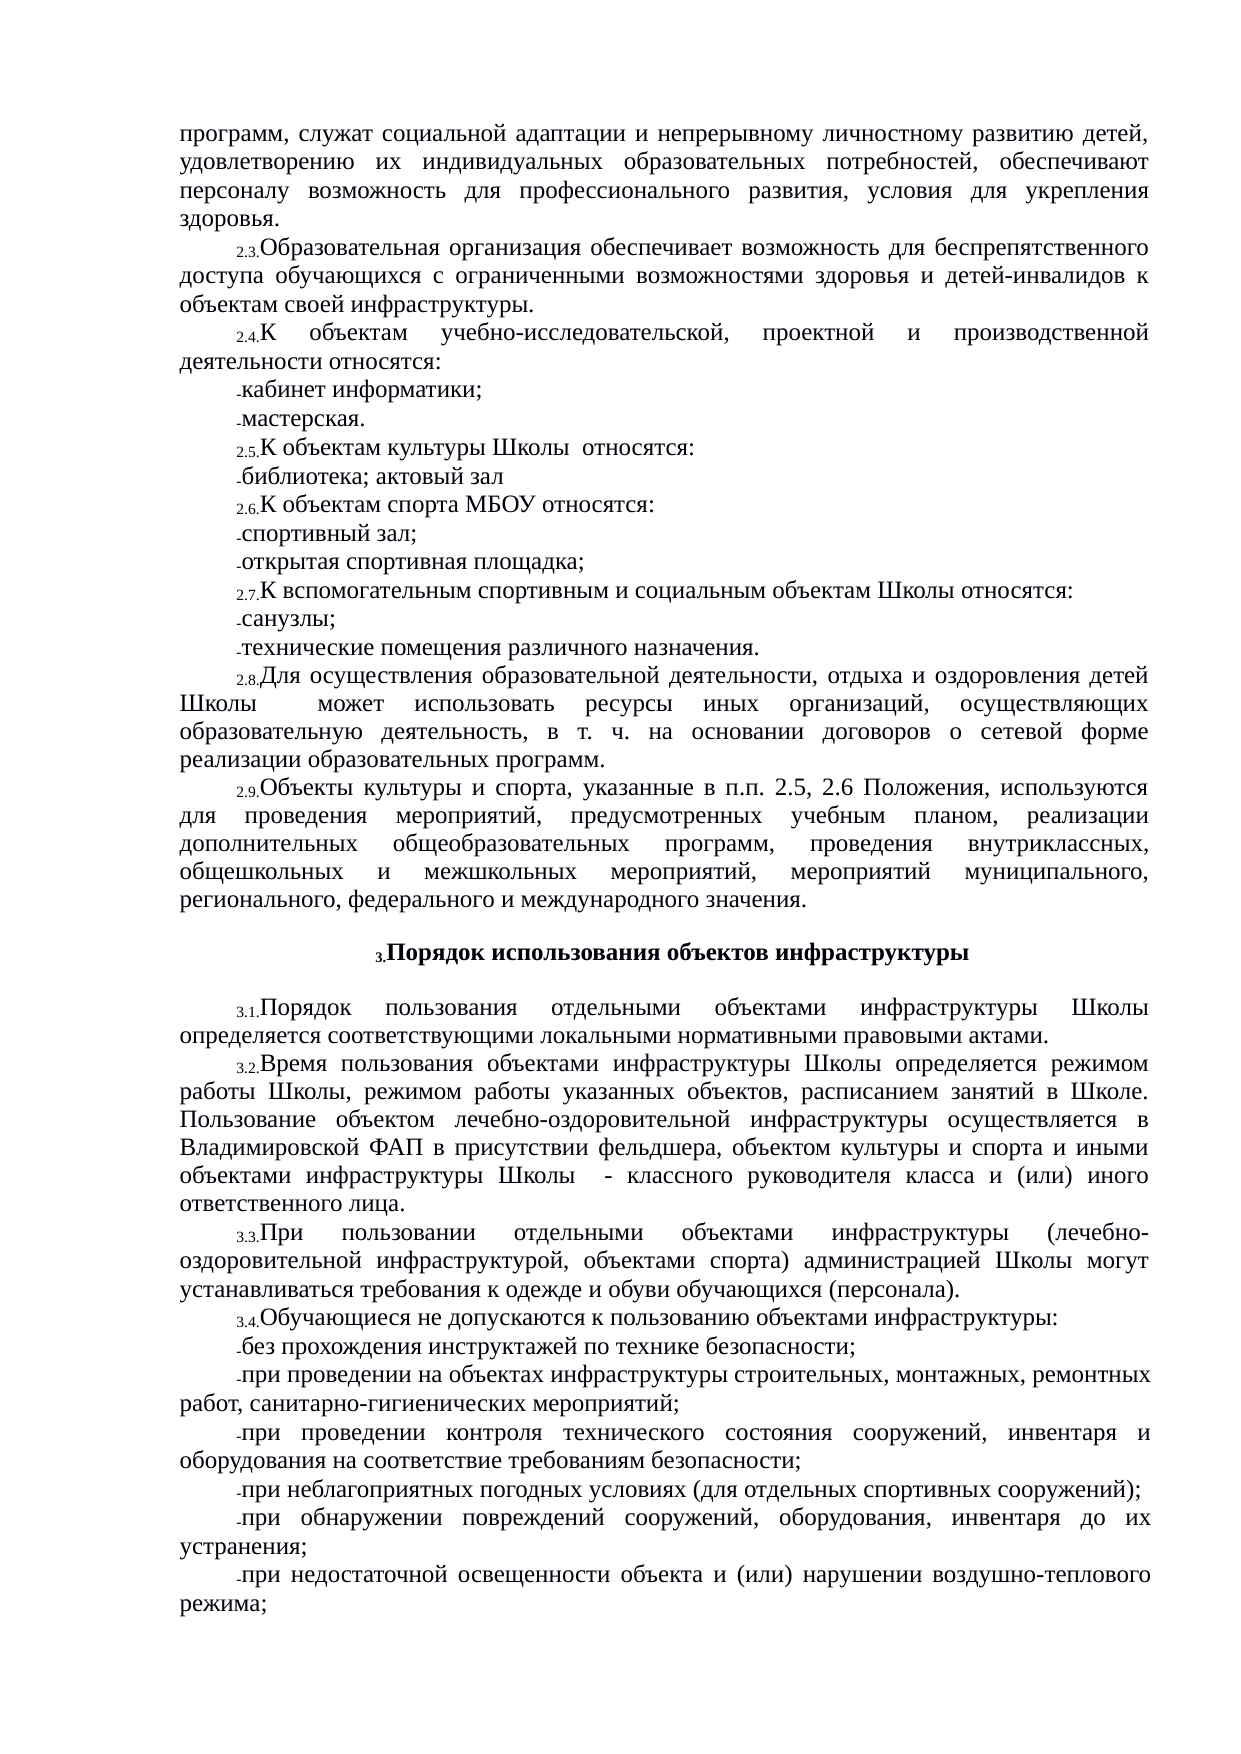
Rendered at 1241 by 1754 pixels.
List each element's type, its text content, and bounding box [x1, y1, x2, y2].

list Для осуществления образовательной деятельности, отдыха и оздоровления детей Школы может использовать ресурсы иных организаций, осуществляющих образовательную деятельность, в т. ч. на основании договоров о сетевой форме реализации образовательных программ. [179, 661, 1149, 773]
list без прохождения инструктажей по технике безопасности; [179, 1332, 1152, 1360]
list К вспомогательным спортивным и социальным объектам Школы относятся: [179, 575, 1152, 604]
list при проведении контроля технического состояния сооружений, инвентаря и оборудования на соответствие требованиям безопасности; [179, 1417, 1152, 1474]
list спортивный зал; [179, 518, 1152, 547]
list мастерская. [179, 403, 1152, 432]
list При пользовании отдельными объектами инфраструктуры (лечебно-оздоровительной инфраструктурой, объектами спорта) администрацией Школы могут устанавливаться требования к одежде и обуви обучающихся (персонала). [179, 1217, 1149, 1303]
list К объектам спорта МБОУ относятся: [179, 489, 1152, 518]
list Объекты культуры и спорта, указанные в п.п. 2.5, 2.6 Положения, используются для проведения мероприятий, предусмотренных учебным планом, реализации дополнительных общеобразовательных программ, проведения внутриклассных, общешкольных и межшкольных мероприятий, мероприятий муниципального, регионального, федерального и международного значения. [179, 773, 1149, 913]
list при недостаточной освещенности объекта и (или) нарушении воздушно-теплового режима; [179, 1560, 1152, 1617]
list Порядок пользования отдельными объектами инфраструктуры Школы определяется соответствующими локальными нормативными правовыми актами. [179, 993, 1149, 1049]
list К объектам учебно-исследовательской, проектной и производственной деятельности относятся: [179, 318, 1149, 375]
list Обучающиеся не допускаются к пользованию объектами инфраструктуры: [179, 1303, 1152, 1332]
list открытая спортивная площадка; [179, 547, 1152, 575]
list при неблагоприятных погодных условиях (для отдельных спортивных сооружений); [179, 1474, 1152, 1503]
list Порядок использования объектов инфраструктуры [375, 942, 1152, 965]
list санузлы; [179, 604, 1152, 632]
list библиотека; актовый зал [179, 461, 1152, 489]
list К объектам культуры Школы относятся: [179, 432, 1152, 461]
list при проведении на объектах инфраструктуры строительных, монтажных, ремонтных работ, санитарно-гигиенических мероприятий; [179, 1360, 1152, 1417]
list Образовательная организация обеспечивает возможность для беспрепятственного доступа обучающихся с ограниченными возможностями здоровья и детей-инвалидов к объектам своей инфраструктуры. [179, 232, 1149, 318]
list Время пользования объектами инфраструктуры Школы определяется режимом работы Школы, режимом работы указанных объектов, расписанием занятий в Школе. Пользование объектом лечебно-оздоровительной инфраструктуры осуществляется в Владимировской ФАП в присутствии фельдшера, объектом культуры и спорта и иными объектами инфраструктуры Школы - классного руководителя класса и (или) иного ответственного лица. [179, 1049, 1149, 1217]
list технические помещения различного назначения. [179, 632, 1152, 661]
list программ, служат социальной адаптации и непрерывному личностному развитию детей, удовлетворению их индивидуальных образовательных потребностей, обеспечивают персоналу возможность для профессионального развития, условия для укрепления здоровья. [179, 118, 1149, 232]
list при обнаружении повреждений сооружений, оборудования, инвентаря до их устранения; [179, 1503, 1152, 1560]
list кабинет информатики; [179, 375, 1152, 403]
